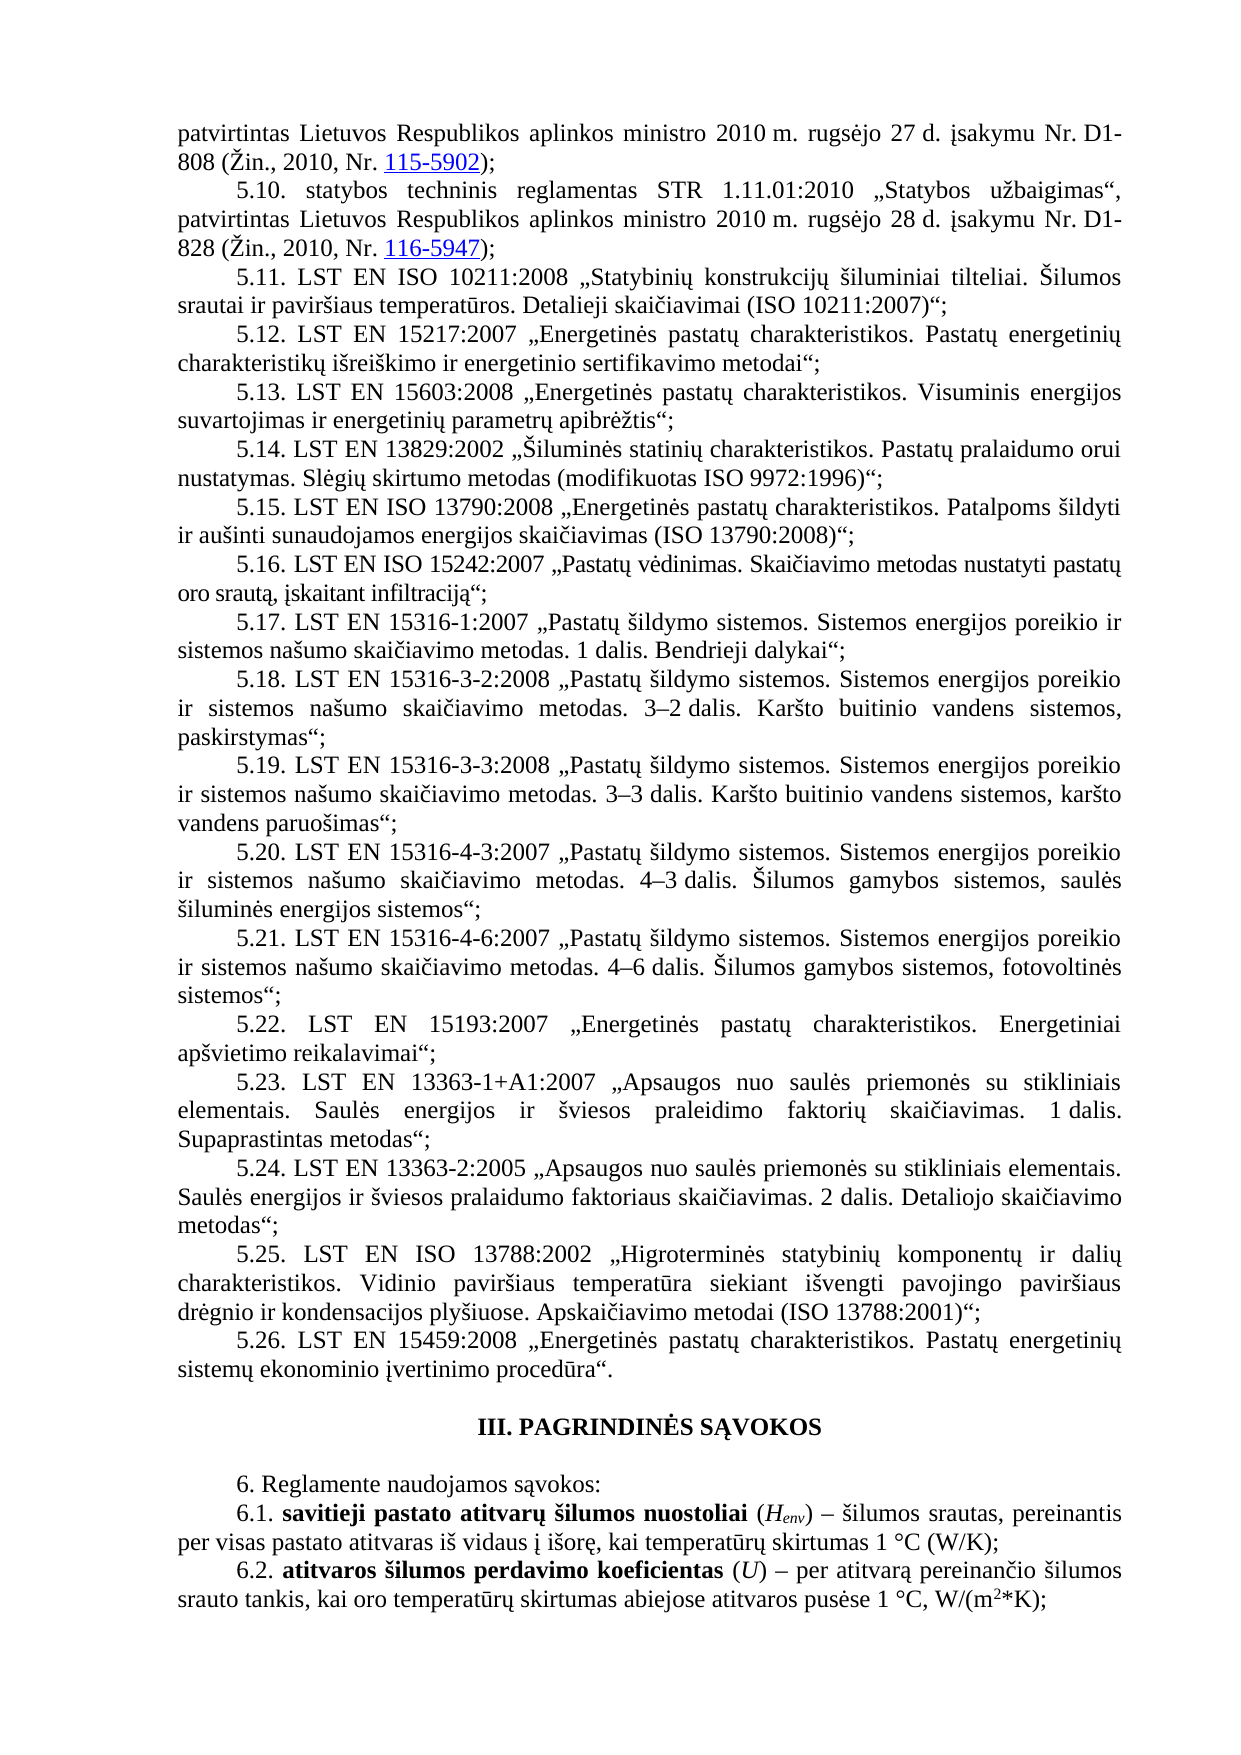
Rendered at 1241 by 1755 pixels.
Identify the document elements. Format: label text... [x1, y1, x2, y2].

text 5.14. LST EN 13829:2002 „Šiluminės statinių charakteristikos. Pastatų pralaidumo orui nustatymas. Slėgių skirtumo metodas (modifikuotas ISO 9972:1996)“; [177, 434, 1122, 492]
text patvirtintas Lietuvos Respublikos aplinkos ministro 2010 m. rugsėjo 27 d. įsakymu Nr. D1-808 (Žin., 2010, Nr. 115-5902); [177, 118, 1122, 176]
text 5.23. LST EN 13363-1+A1:2007 „Apsaugos nuo saulės priemonės su stikliniais elementais. Saulės energijos ir šviesos praleidimo faktorių skaičiavimas. 1 dalis. Supaprastintas metodas“; [177, 1067, 1122, 1153]
text 5.16. LST EN ISO 15242:2007 „Pastatų vėdinimas. Skaičiavimo metodas nustatyti pastatų oro srautą, įskaitant infiltraciją“; [177, 549, 1122, 607]
text 6.2. atitvaros šilumos perdavimo koeficientas (U) – per atitvarą pereinančio šilumos srauto tankis, kai oro temperatūrų skirtumas abiejose atitvaros pusėse 1 °C, W/(m2*K); [177, 1556, 1122, 1613]
text 5.21. LST EN 15316-4-6:2007 „Pastatų šildymo sistemos. Sistemos energijos poreikio ir sistemos našumo skaičiavimo metodas. 4–6 dalis. Šilumos gamybos sistemos, fotovoltinės sistemos“; [177, 923, 1122, 1009]
text 6.1. savitieji pastato atitvarų šilumos nuostoliai (Henv) – šilumos srautas, pereinantis per visas pastato atitvaras iš vidaus į išorę, kai temperatūrų skirtumas 1 °C (W/K); [177, 1498, 1122, 1556]
text III. PAGRINDINĖS sąvokos [177, 1412, 1122, 1441]
text 5.17. LST EN 15316-1:2007 „Pastatų šildymo sistemos. Sistemos energijos poreikio ir sistemos našumo skaičiavimo metodas. 1 dalis. Bendrieji dalykai“; [177, 607, 1122, 664]
text 6. Reglamente naudojamos sąvokos: [177, 1469, 1122, 1498]
text 5.20. LST EN 15316-4-3:2007 „Pastatų šildymo sistemos. Sistemos energijos poreikio ir sistemos našumo skaičiavimo metodas. 4–3 dalis. Šilumos gamybos sistemos, saulės šiluminės energijos sistemos“; [177, 837, 1122, 923]
text 5.24. LST EN 13363-2:2005 „Apsaugos nuo saulės priemonės su stikliniais elementais. Saulės energijos ir šviesos pralaidumo faktoriaus skaičiavimas. 2 dalis. Detaliojo skaičiavimo metodas“; [177, 1153, 1122, 1239]
text 5.10. statybos techninis reglamentas STR 1.11.01:2010 „Statybos užbaigimas“, patvirtintas Lietuvos Respublikos aplinkos ministro 2010 m. rugsėjo 28 d. įsakymu Nr. D1-828 (Žin., 2010, Nr. 116-5947); [177, 176, 1122, 262]
text 5.26. LST EN 15459:2008 „Energetinės pastatų charakteristikos. Pastatų energetinių sistemų ekonominio įvertinimo procedūra“. [177, 1326, 1122, 1383]
text 5.13. LST EN 15603:2008 „Energetinės pastatų charakteristikos. Visuminis energijos suvartojimas ir energetinių parametrų apibrėžtis“; [177, 377, 1122, 434]
text 5.18. LST EN 15316-3-2:2008 „Pastatų šildymo sistemos. Sistemos energijos poreikio ir sistemos našumo skaičiavimo metodas. 3–2 dalis. Karšto buitinio vandens sistemos, paskirstymas“; [177, 664, 1122, 751]
text 5.19. LST EN 15316-3-3:2008 „Pastatų šildymo sistemos. Sistemos energijos poreikio ir sistemos našumo skaičiavimo metodas. 3–3 dalis. Karšto buitinio vandens sistemos, karšto vandens paruošimas“; [177, 751, 1122, 837]
text 5.25. LST EN ISO 13788:2002 „Higroterminės statybinių komponentų ir dalių charakteristikos. Vidinio paviršiaus temperatūra siekiant išvengti pavojingo paviršiaus drėgnio ir kondensacijos plyšiuose. Apskaičiavimo metodai (ISO 13788:2001)“; [177, 1239, 1122, 1326]
text 5.22. LST EN 15193:2007 „Energetinės pastatų charakteristikos. Energetiniai apšvietimo reikalavimai“; [177, 1009, 1122, 1067]
text 5.11. LST EN ISO 10211:2008 „Statybinių konstrukcijų šiluminiai tilteliai. Šilumos srautai ir paviršiaus temperatūros. Detalieji skaičiavimai (ISO 10211:2007)“; [177, 262, 1122, 319]
text 5.12. LST EN 15217:2007 „Energetinės pastatų charakteristikos. Pastatų energetinių charakteristikų išreiškimo ir energetinio sertifikavimo metodai“; [177, 319, 1122, 377]
text 5.15. LST EN ISO 13790:2008 „Energetinės pastatų charakteristikos. Patalpoms šildyti ir aušinti sunaudojamos energijos skaičiavimas (ISO 13790:2008)“; [177, 492, 1122, 549]
